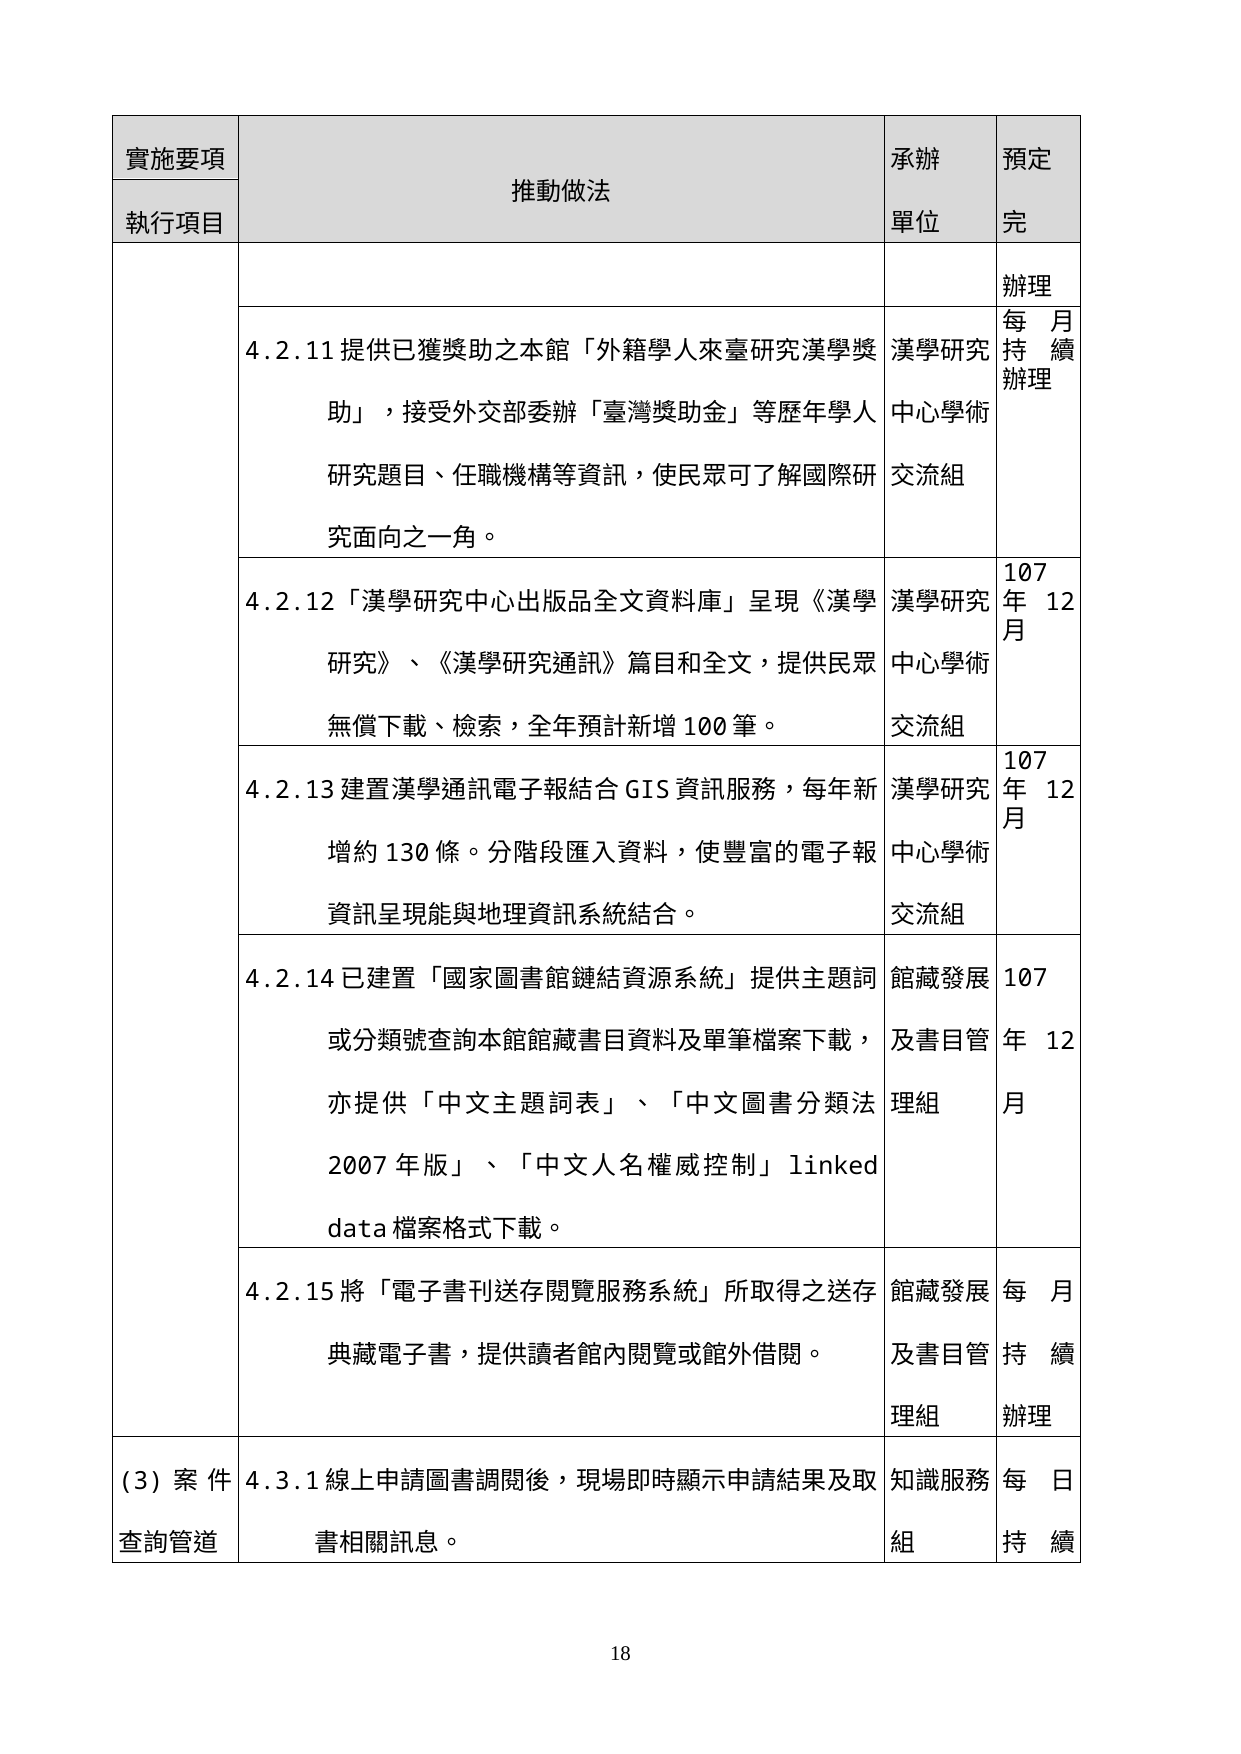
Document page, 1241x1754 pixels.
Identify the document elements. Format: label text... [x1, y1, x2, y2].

table_cell 每月持續辦理 [997, 1248, 1080, 1436]
table_cell 4.2.12「漢學研究中心出版品全文資料庫」呈現《漢學研究》、《漢學研究通訊》篇目和全文，提供民眾無償下載、檢索，全年預計新增100筆。 [239, 558, 884, 745]
table_cell 4.2.11提供已獲獎助之本館「外籍學人來臺研究漢學獎助」，接受外交部委辦「臺灣獎助金」等歷年學人研究題目、任職機構等資訊，使民眾可了解國際研究面向之一角。 [239, 307, 884, 557]
table_cell 漢學研究中心學術交流組 [885, 307, 996, 557]
table_cell 館藏發展及書目管理組 [885, 1248, 996, 1436]
table_cell 4.2.15將「電子書刊送存閱覽服務系統」所取得之送存典藏電子書，提供讀者館內閱覽或館外借閱。 [239, 1248, 884, 1436]
table_cell [113, 243, 238, 1436]
table_cell 4.3.1線上申請圖書調閱後，現場即時顯示申請結果及取書相關訊息。 [239, 1437, 884, 1562]
table_cell 漢學研究中心學術交流組 [885, 746, 996, 934]
table_cell 每日持續辦理 [997, 1437, 1080, 1562]
table_cell 4.2.13建置漢學通訊電子報結合GIS資訊服務，每年新增約130條。分階段匯入資料，使豐富的電子報資訊呈現能與地理資訊系統結合。 [239, 746, 884, 934]
table_cell 漢學研究中心學術交流組 [885, 558, 996, 745]
table_cell 每日持續辦理 [997, 243, 1080, 306]
table_cell [885, 243, 996, 306]
table_cell 每月持續辦理 [997, 307, 1080, 557]
table_header 預定完 成時間 [997, 116, 1080, 242]
table_cell 4.2.14已建置「國家圖書館鏈結資源系統」提供主題詞或分類號查詢本館館藏書目資料及單筆檔案下載，亦提供「中文主題詞表」、「中文圖書分類法2007年版」、「中文人名權威控制」linked data檔案格式下載。 [239, 935, 884, 1247]
table_header 承辦 單位 [885, 116, 996, 242]
table_cell 107年12月 [997, 558, 1080, 745]
table_cell 執行項目 [113, 180, 238, 242]
table_header 推動做法 [239, 116, 884, 242]
table_header 實施要項 [113, 116, 238, 178]
table_cell 知識服務組 [885, 1437, 996, 1562]
table_cell (3)案件查詢管道 [113, 1437, 238, 1562]
table_cell 107年12月 [997, 935, 1080, 1247]
table_cell [239, 243, 884, 306]
table_cell 館藏發展及書目管理組 [885, 935, 996, 1247]
table_cell 107年12月 [997, 746, 1080, 934]
